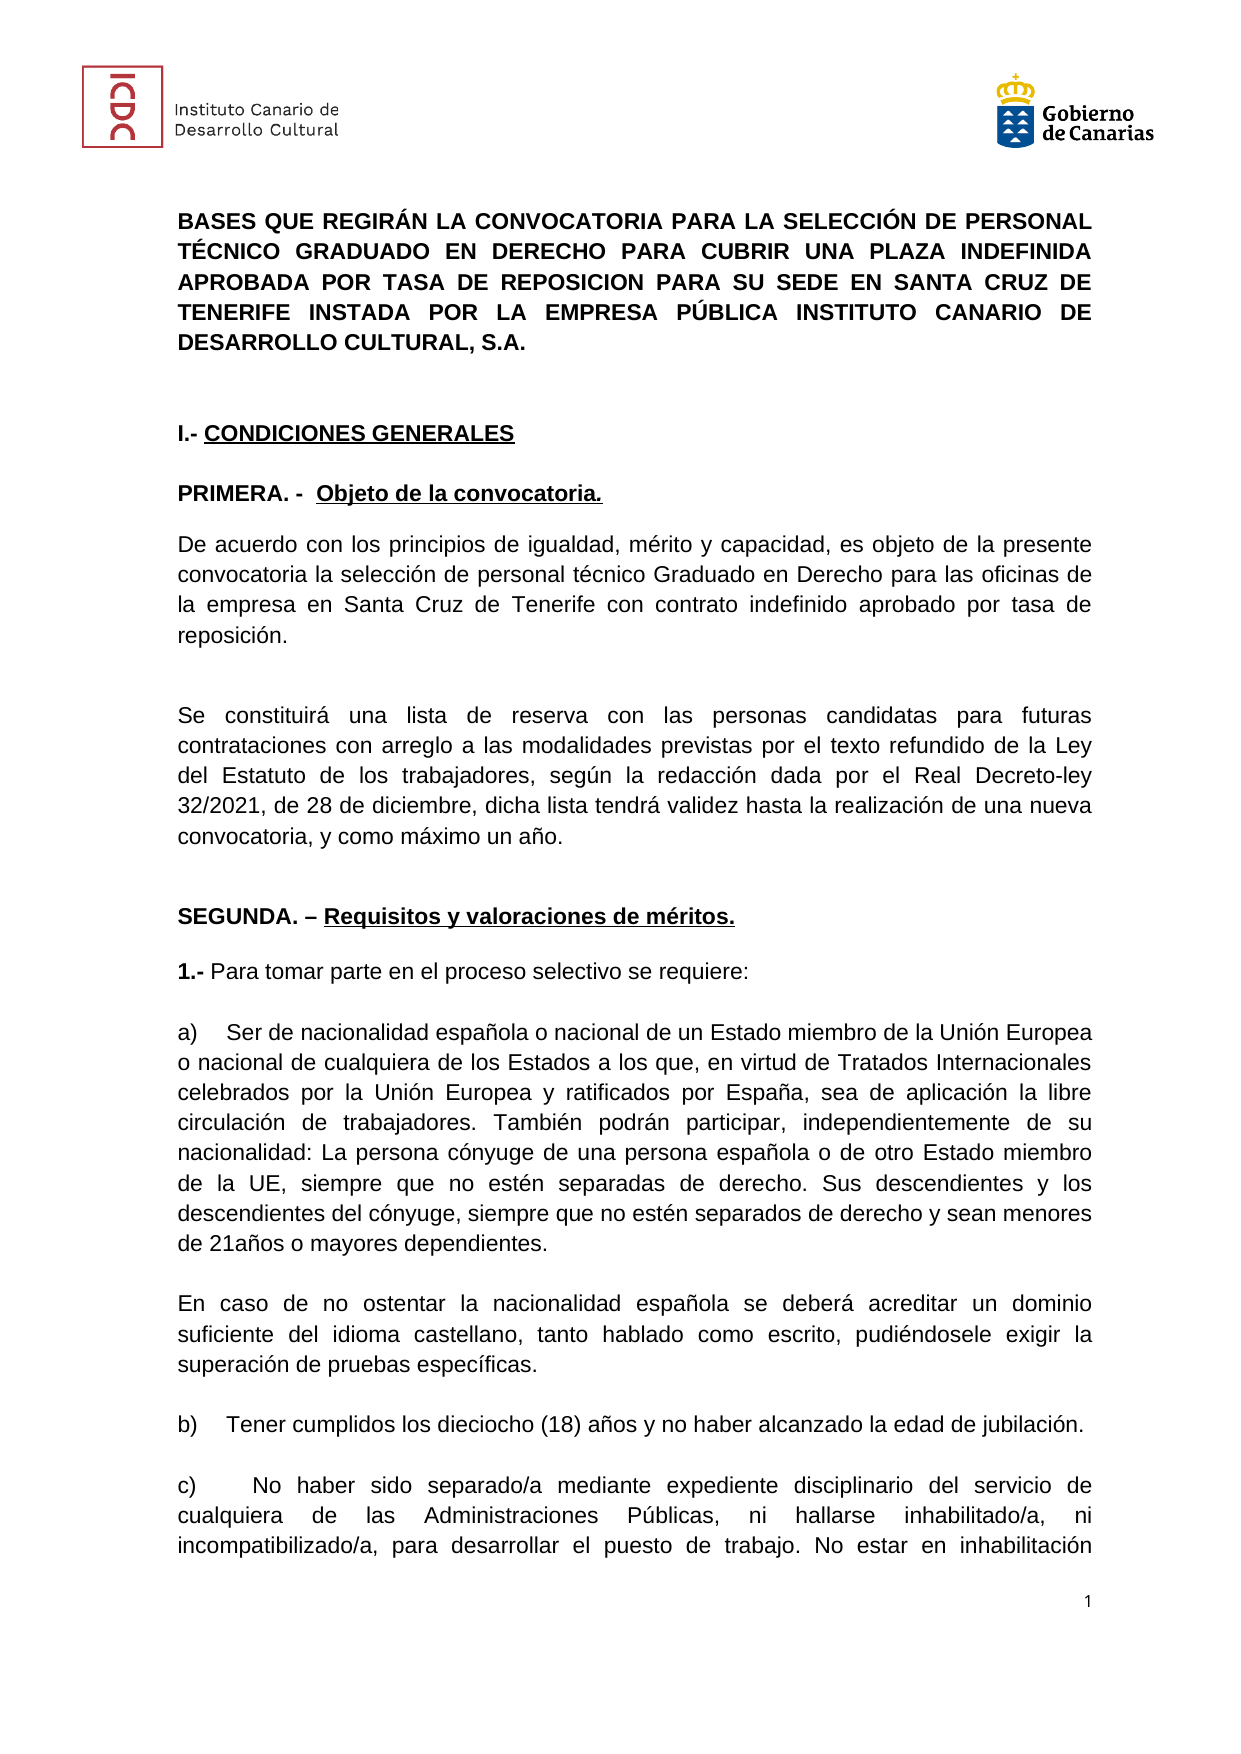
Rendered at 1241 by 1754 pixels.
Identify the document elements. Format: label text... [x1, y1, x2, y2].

text SEGUNDA. – Requisitos y valoraciones de méritos. [177, 903, 1063, 929]
list Ser de nacionalidad española o nacional de un Estado miembro de la Unión Europea o nacional de cualquiera de los Estados a los que, en virtud de Tratados Internacionales celebrados por la Unión Europea y ratificados por España, sea de aplicación la libre circulación de trabajadores. También podrán participar, independientemente de su nacionalidad: La persona cónyuge de una persona española o de otro Estado miembro de la UE, siempre que no estén separadas de derecho. Sus descendientes y los descendientes del cónyuge, siempre que no estén separados de derecho y sean menores de 21años o mayores dependientes. [177, 1018, 1093, 1256]
text De acuerdo con los principios de igualdad, mérito y capacidad, es objeto de la presente convocatoria la selección de personal técnico Graduado en Derecho para las oficinas de la empresa en Santa Cruz de Tenerife con contrato indefinido aprobado por tasa de reposición. [177, 531, 1093, 648]
text I.- CONDICIONES GENERALES [177, 419, 1093, 446]
text PRIMERA. - Objeto de la convocatoria. [177, 480, 1093, 506]
list No haber sido separado/a mediante expediente disciplinario del servicio de cualquiera de las Administraciones Públicas, ni hallarse inhabilitado/a, ni incompatibilizado/a, para desarrollar el puesto de trabajo. No estar en inhabilitación [177, 1472, 1093, 1558]
text BASES QUE REGIRÁN LA CONVOCATORIA PARA LA SELECCIÓN DE PERSONAL TÉCNICO GRADUADO EN DERECHO PARA CUBRIR UNA PLAZA INDEFINIDA APROBADA POR TASA DE REPOSICION PARA SU SEDE EN SANTA CRUZ DE TENERIFE INSTADA POR LA EMPRESA PÚBLICA INSTITUTO CANARIO DE DESARROLLO CULTURAL, S.A. [177, 208, 1093, 355]
text En caso de no ostentar la nacionalidad española se deberá acreditar un dominio suficiente del idioma castellano, tanto hablado como escrito, pudiéndosele exigir la superación de pruebas específicas. [177, 1290, 1093, 1377]
text 1.- Para tomar parte en el proceso selectivo se requiere: [177, 958, 1063, 984]
text Se constituirá una lista de reserva con las personas candidatas para futuras contrataciones con arreglo a las modalidades previstas por el texto refundido de la Ley del Estatuto de los trabajadores, según la redacción dada por el Real Decreto-ley 32/2021, de 28 de diciembre, dicha lista tendrá validez hasta la realización de una nueva convocatoria, y como máximo un año. [177, 702, 1093, 849]
list Tener cumplidos los dieciocho (18) años y no haber alcanzado la edad de jubilación. [177, 1411, 1093, 1437]
